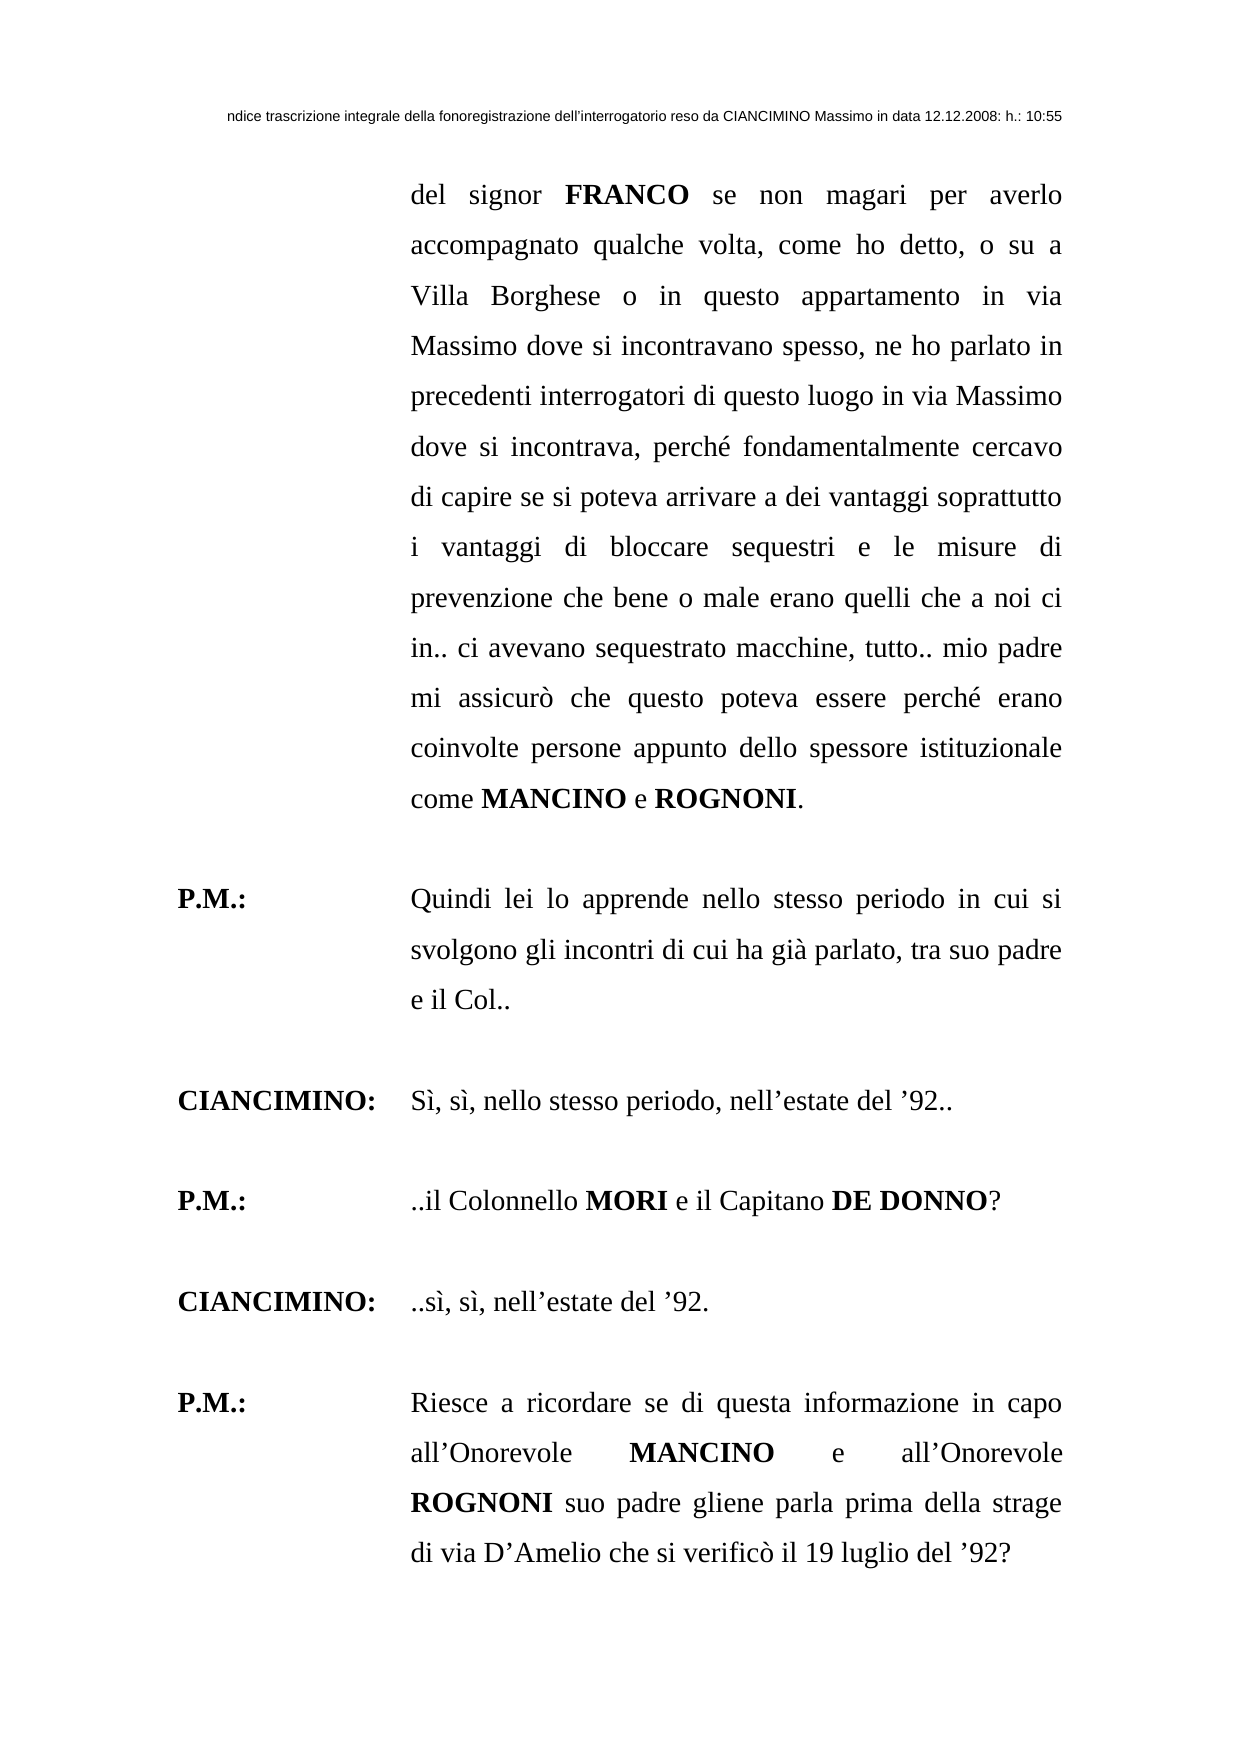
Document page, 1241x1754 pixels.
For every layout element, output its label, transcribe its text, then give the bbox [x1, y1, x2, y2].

text P.M.: ..il Colonnello MORI e il Capitano DE DONNO? [177, 1183, 1063, 1217]
text del signor FRANCO se non magari per averlo accompagnato qualche volta, come ho detto, o su a Villa Borghese o in questo appartamento in via Massimo dove si incontravano spesso, ne ho parlato in precedenti interrogatori di questo luogo in via Massimo dove si incontrava, perché fondamentalmente cercavo di capire se si poteva arrivare a dei vantaggi soprattutto i vantaggi di bloccare sequestri e le misure di prevenzione che bene o male erano quelli che a noi ci in.. ci avevano sequestrato macchine, tutto.. mio padre mi assicurò che questo poteva essere perché erano coinvolte persone appunto dello spessore istituzionale come MANCINO e ROGNONI. [177, 177, 1063, 814]
text CIANCIMINO: Sì, sì, nello stesso periodo, nell’estate del ’92.. [177, 1083, 1063, 1116]
text CIANCIMINO: ..sì, sì, nell’estate del ’92. [177, 1284, 1063, 1318]
text P.M.: Quindi lei lo apprende nello stesso periodo in cui si svolgono gli incontri di cui ha già parlato, tra suo padre e il Col.. [177, 882, 1063, 1016]
text P.M.: Riesce a ricordare se di questa informazione in capo all’Onorevole MANCINO e all’Onorevole ROGNONI suo padre gliene parla prima della strage di via D’Amelio che si verificò il 19 luglio del ’92? [177, 1385, 1063, 1569]
